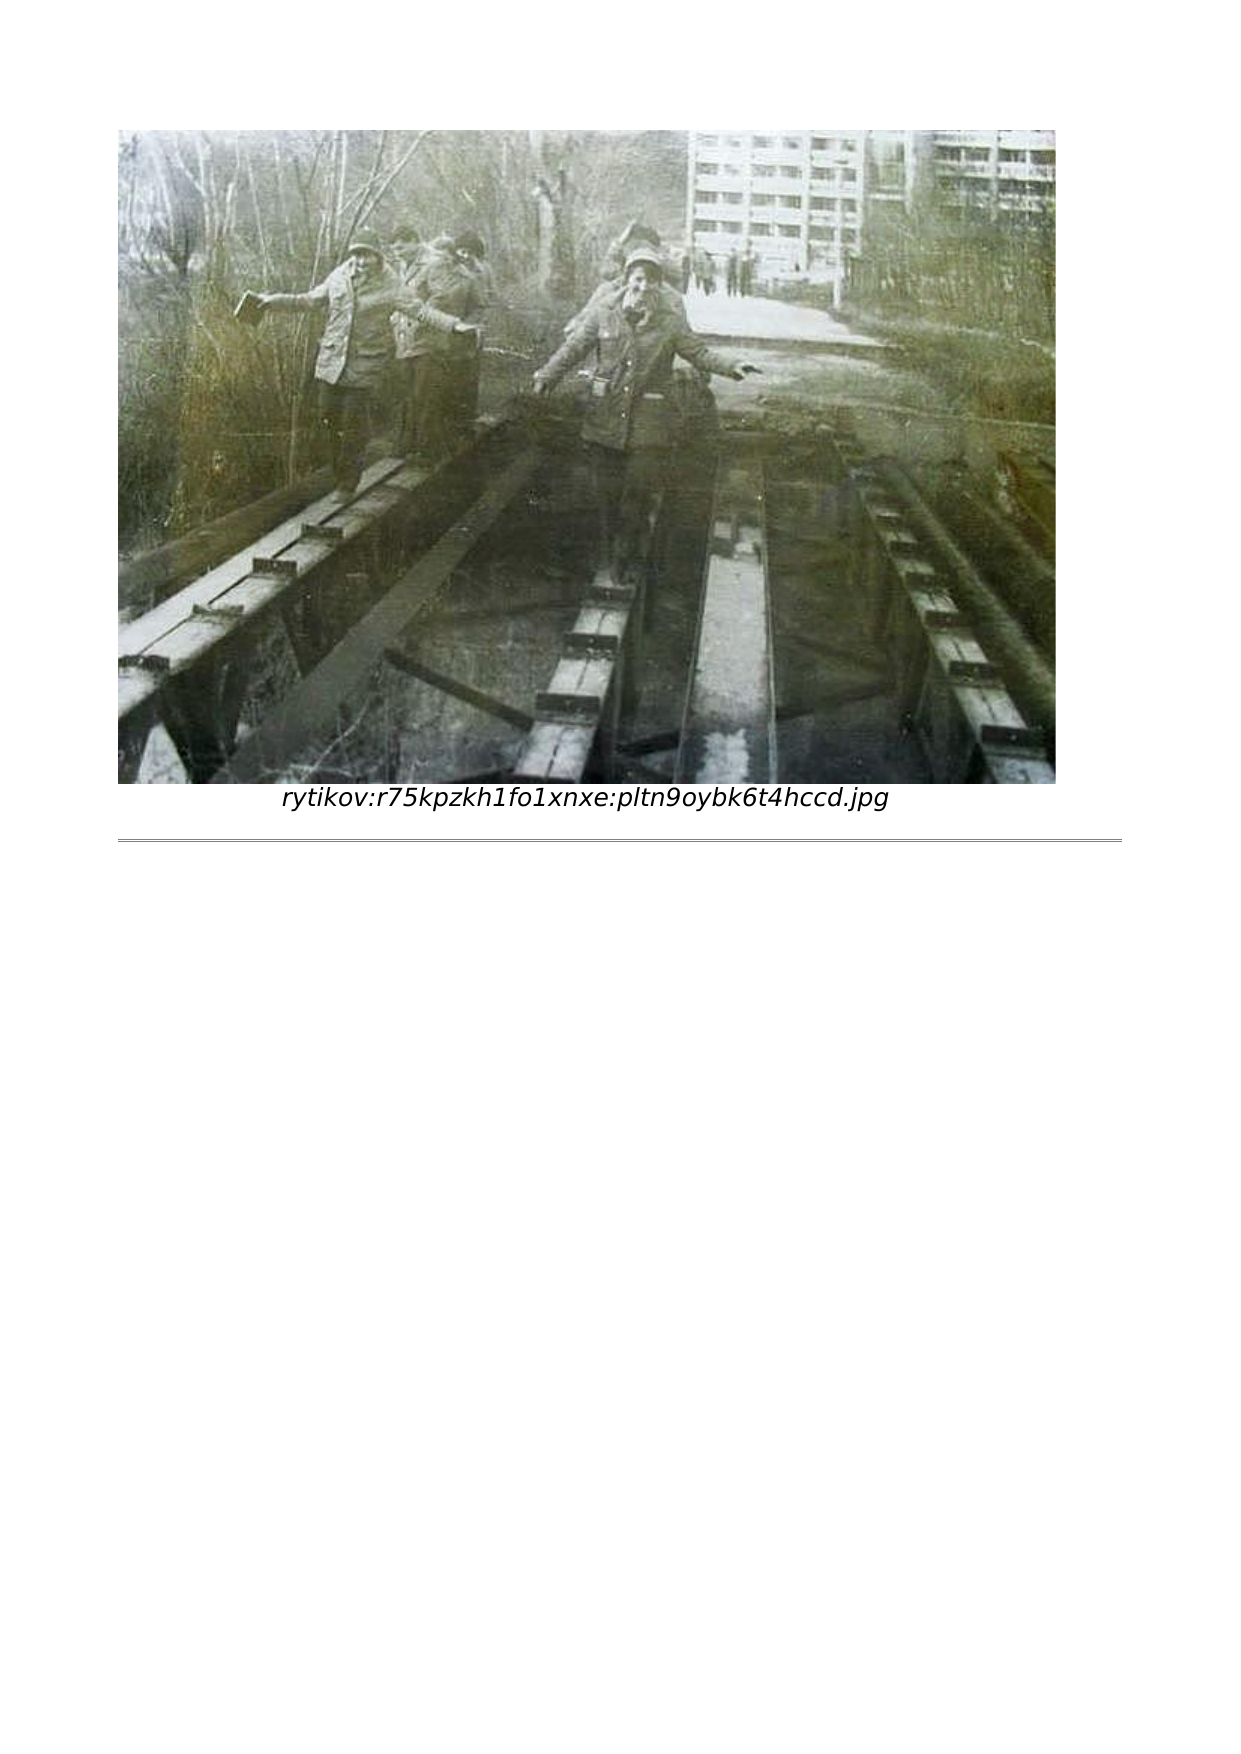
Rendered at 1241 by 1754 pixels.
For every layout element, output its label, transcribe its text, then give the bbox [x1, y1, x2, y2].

picture [118, 130, 1056, 784]
text rytikov:r75kpzkh1fo1xnxe:pltn9oybk6t4hccd.jpg [118, 784, 1056, 812]
